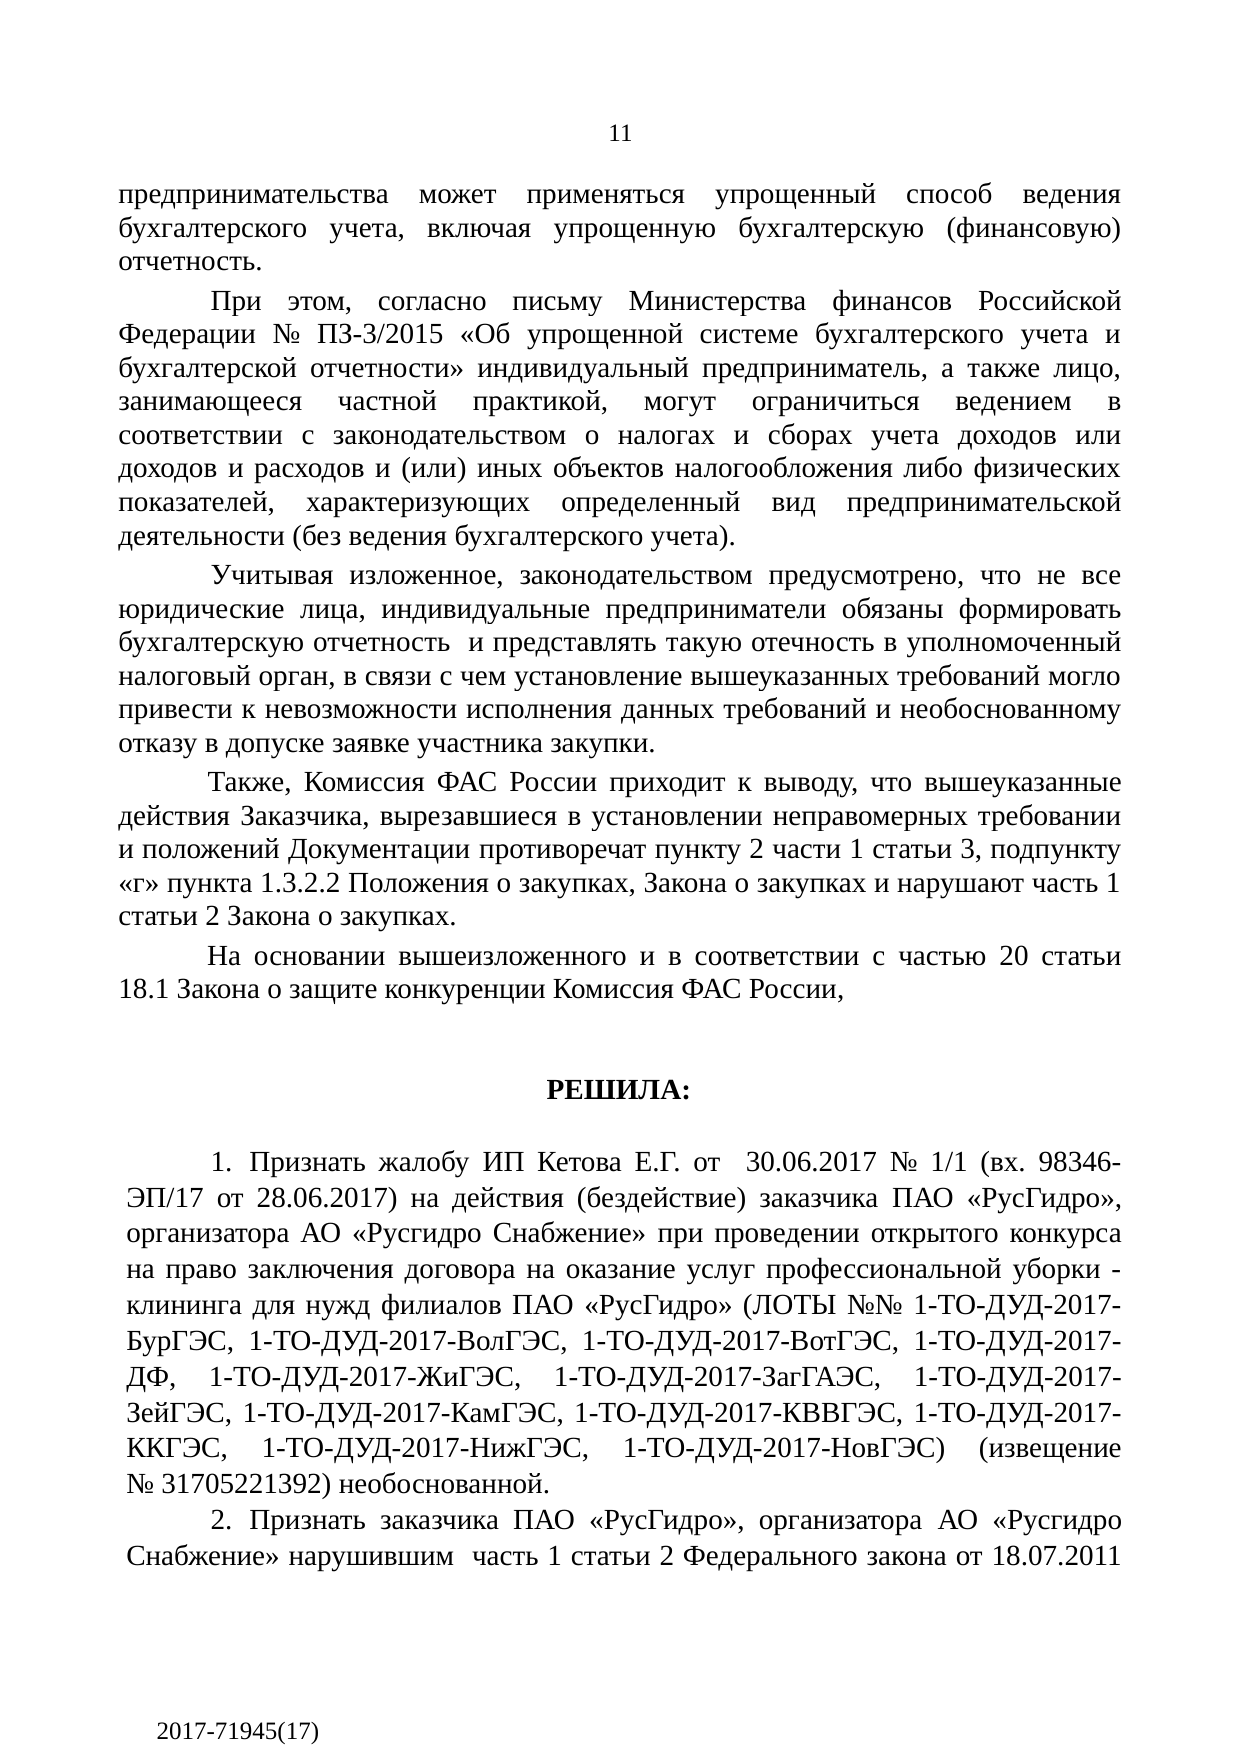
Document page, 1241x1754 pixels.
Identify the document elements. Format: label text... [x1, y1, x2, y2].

text Также, Комиссия ФАС России приходит к выводу, что вышеуказанные действия Заказчика, вырезавшиеся в установлении неправомерных требовании и положений Документации противоречат пункту 2 части 1 статьи 3, подпункту «г» пункта 1.3.2.2 Положения о закупках, Закона о закупках и нарушают часть 1 статьи 2 Закона о закупках. [118, 764, 1122, 932]
list Признать заказчика ПАО «РусГидро», организатора АО «Русгидро Снабжение» нарушившим часть 1 статьи 2 Федерального закона от 18.07.2011 [126, 1502, 1122, 1572]
list Признать жалобу ИП Кетова Е.Г. от 30.06.2017 № 1/1 (вх. 98346-ЭП/17 от 28.06.2017) на действия (бездействие) заказчика ПАО «РусГидро», организатора АО «Русгидро Снабжение» при проведении открытого конкурса на право заключения договора на оказание услуг профессиональной уборки - клининга для нужд филиалов ПАО «РусГидро» (ЛОТЫ №№ 1-ТО-ДУД-2017-БурГЭС, 1-ТО-ДУД-2017-ВолГЭС, 1-ТО-ДУД-2017-ВотГЭС, 1-ТО-ДУД-2017-ДФ, 1-ТО-ДУД-2017-ЖиГЭС, 1-ТО-ДУД-2017-ЗагГАЭС, 1-ТО-ДУД-2017-ЗейГЭС, 1-ТО-ДУД-2017-КамГЭС, 1-ТО-ДУД-2017-КВВГЭС, 1-ТО-ДУД-2017-ККГЭС, 1-ТО-ДУД-2017-НижГЭС, 1-ТО-ДУД-2017-НовГЭС) (извещение № 31705221392) необоснованной. [126, 1144, 1122, 1500]
text Учитывая изложенное, законодательством предусмотрено, что не все юридические лица, индивидуальные предприниматели обязаны формировать бухгалтерскую отчетность и представлять такую отечность в уполномоченный налоговый орган, в связи с чем установление вышеуказанных требований могло привести к невозможности исполнения данных требований и необоснованному отказу в допуске заявке участника закупки. [118, 557, 1122, 758]
text РЕШИЛА: [115, 1072, 1122, 1106]
text На основании вышеизложенного и в соответствии с частью 20 статьи 18.1 Закона о защите конкуренции Комиссия ФАС России, [118, 938, 1122, 1005]
text При этом, согласно письму Министерства финансов Российской Федерации № ПЗ-3/2015 «Об упрощенной системе бухгалтерского учета и бухгалтерской отчетности» индивидуальный предприниматель, а также лицо, занимающееся частной практикой, могут ограничиться ведением в соответствии с законодательством о налогах и сборах учета доходов или доходов и расходов и (или) иных объектов налогообложения либо физических показателей, характеризующих определенный вид предпринимательской деятельности (без ведения бухгалтерского учета). [118, 283, 1122, 551]
text предпринимательства может применяться упрощенный способ ведения бухгалтерского учета, включая упрощенную бухгалтерскую (финансовую) отчетность. [118, 176, 1122, 277]
